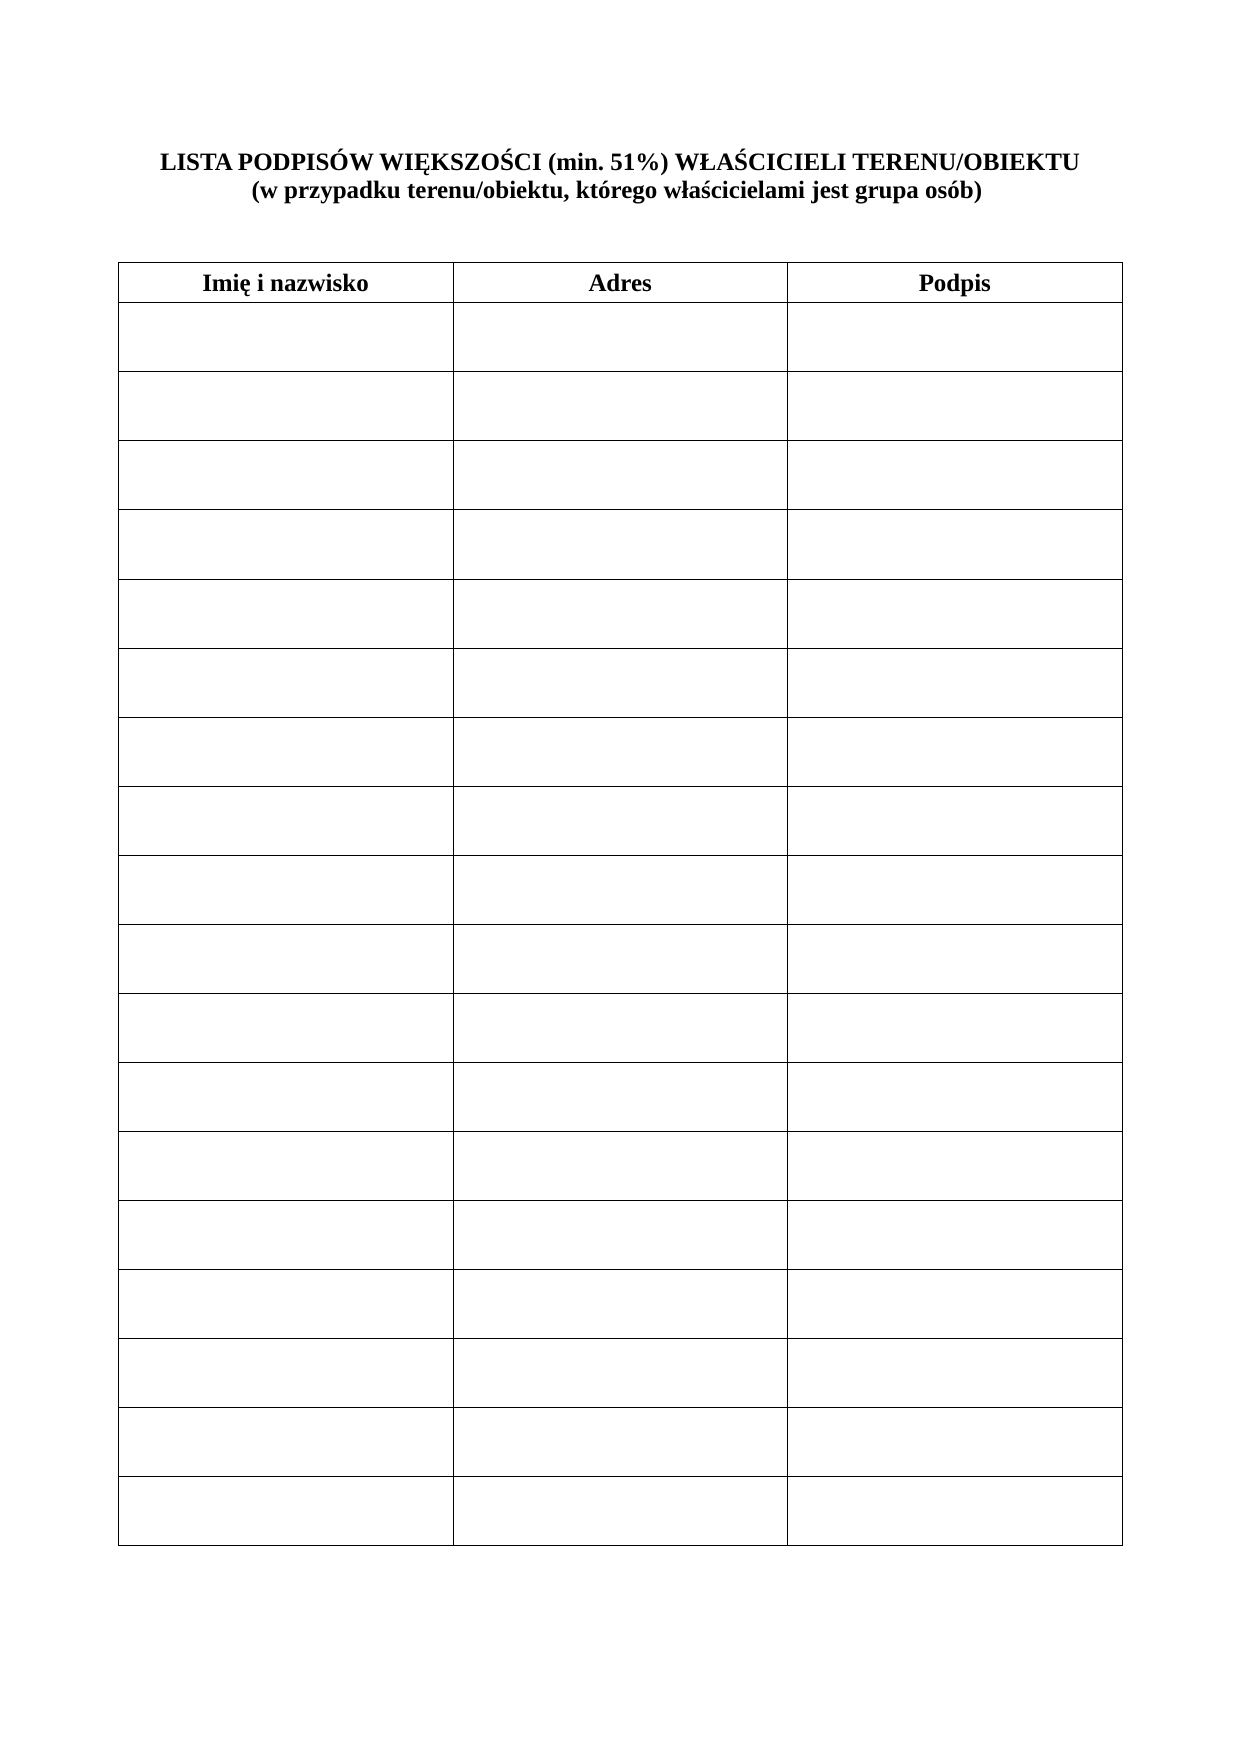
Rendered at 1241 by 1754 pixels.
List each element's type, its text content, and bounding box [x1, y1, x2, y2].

table_cell [119, 1270, 453, 1338]
table_cell [119, 787, 453, 855]
table_cell [119, 372, 453, 440]
table_cell [788, 1339, 1122, 1407]
table_cell [454, 1408, 787, 1476]
table_cell [119, 994, 453, 1062]
table_cell [119, 718, 453, 786]
table_cell [788, 1132, 1122, 1200]
table_cell [788, 1063, 1122, 1131]
table_cell [788, 718, 1122, 786]
table_cell [788, 994, 1122, 1062]
table_cell [788, 1201, 1122, 1269]
table_cell [454, 1339, 787, 1407]
table_cell [454, 787, 787, 855]
table_cell [454, 856, 787, 924]
table_cell [454, 925, 787, 993]
table_cell [119, 510, 453, 578]
table_cell [454, 718, 787, 786]
table_cell [788, 1477, 1122, 1545]
table_cell [454, 994, 787, 1062]
text LISTA PODPISÓW WIĘKSZOŚCI (min. 51%) WŁAŚCICIELI TERENU/OBIEKTU [118, 147, 1122, 176]
table_cell [454, 1063, 787, 1131]
table_cell [119, 303, 453, 371]
table_cell [788, 787, 1122, 855]
table_cell [454, 372, 787, 440]
table_cell [119, 1063, 453, 1131]
table_cell [454, 1132, 787, 1200]
table_cell [454, 580, 787, 647]
table_cell [454, 1477, 787, 1545]
table_cell [788, 649, 1122, 717]
text (w przypadku terenu/obiektu, którego właścicielami jest grupa osób) [118, 176, 1122, 204]
table_cell [788, 580, 1122, 647]
table_cell [454, 649, 787, 717]
table_cell [788, 1408, 1122, 1476]
table_cell [788, 1270, 1122, 1338]
table_cell [454, 1270, 787, 1338]
table_cell [119, 580, 453, 647]
table_cell [788, 856, 1122, 924]
table_cell [119, 649, 453, 717]
table_cell [119, 1408, 453, 1476]
table_cell [788, 372, 1122, 440]
table_cell [119, 1339, 453, 1407]
table_header Adres [454, 263, 787, 302]
table_cell [788, 510, 1122, 578]
table_header Podpis [788, 263, 1122, 302]
table_cell [788, 303, 1122, 371]
table_cell [119, 1201, 453, 1269]
table_cell [454, 510, 787, 578]
table_cell [454, 303, 787, 371]
table_cell [119, 856, 453, 924]
table_cell [454, 1201, 787, 1269]
table_cell [119, 441, 453, 509]
table_cell [119, 1477, 453, 1545]
table_header Imię i nazwisko [119, 263, 453, 302]
table_cell [788, 441, 1122, 509]
table_cell [119, 925, 453, 993]
table_cell [788, 925, 1122, 993]
table_cell [119, 1132, 453, 1200]
table_cell [454, 441, 787, 509]
